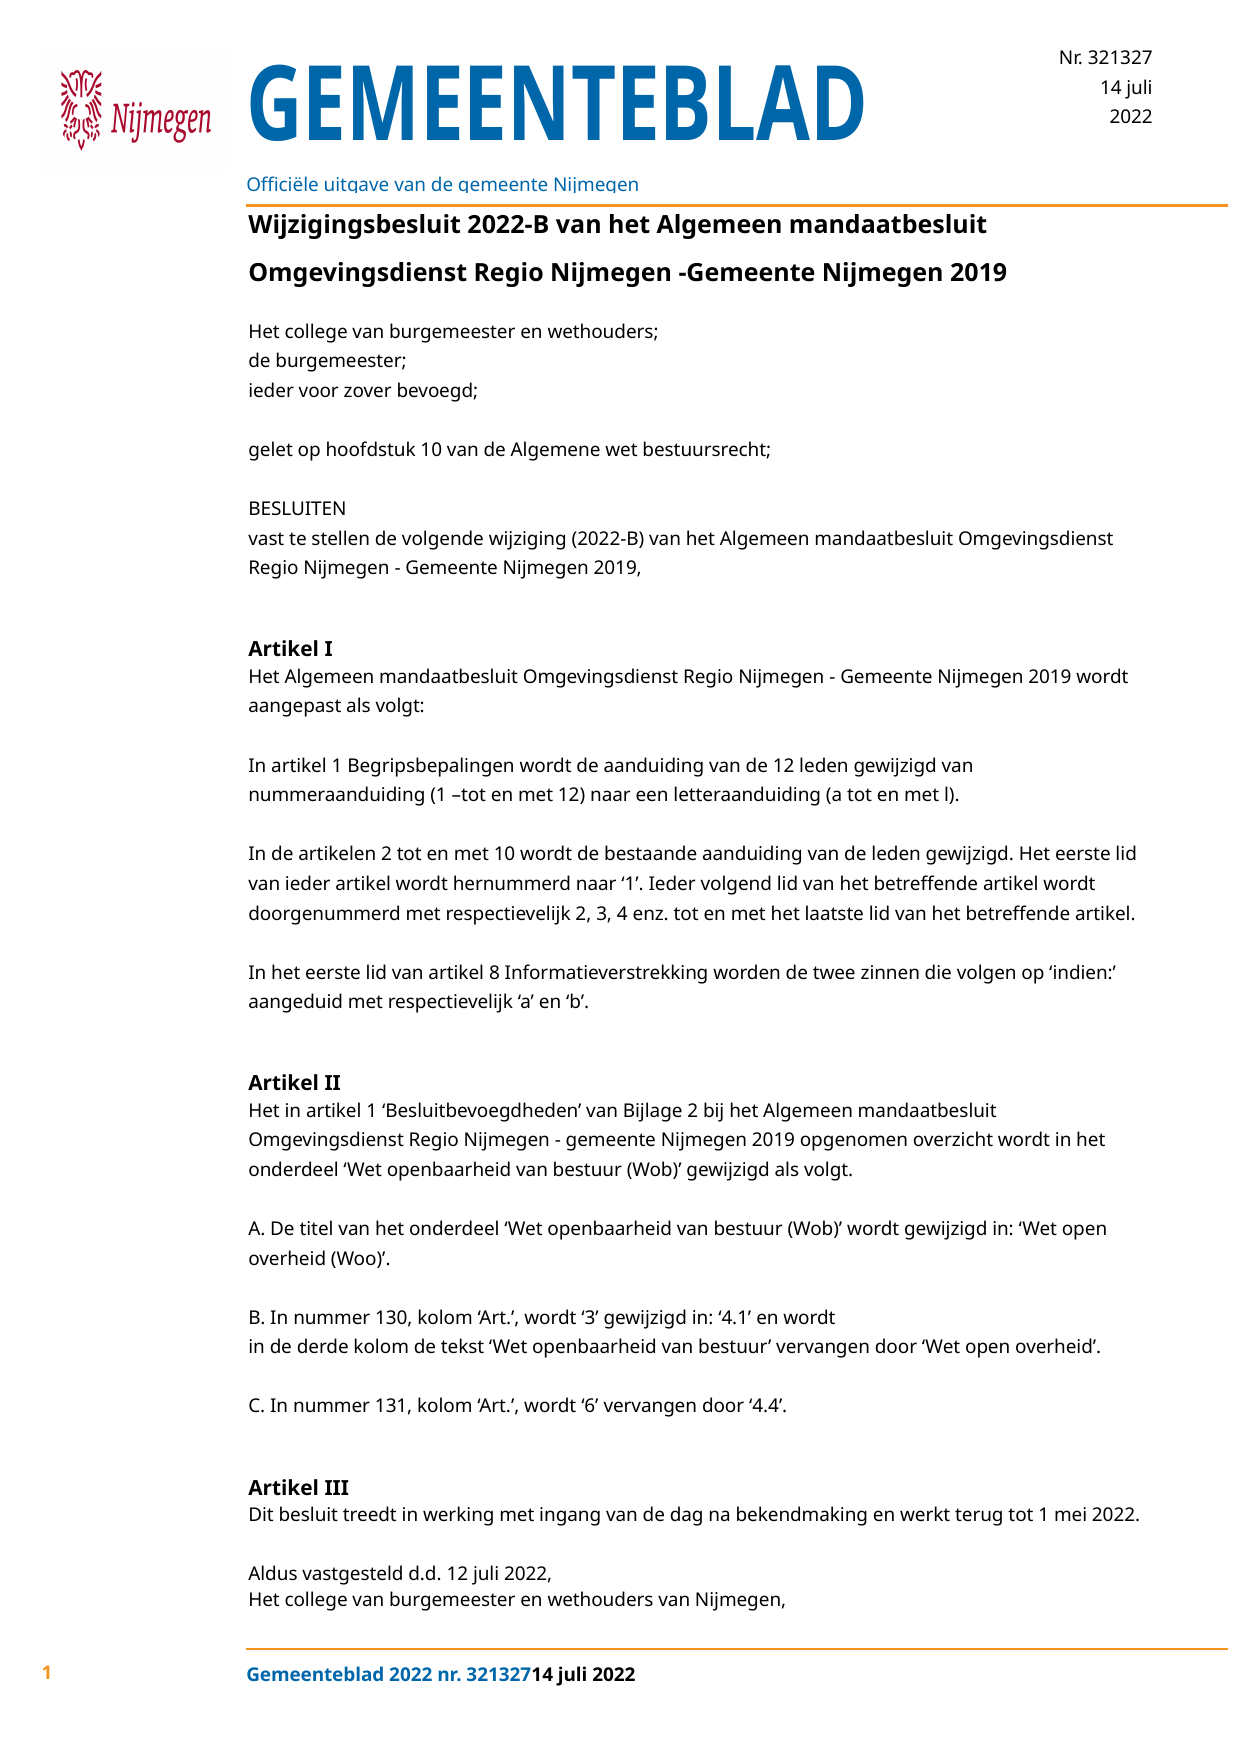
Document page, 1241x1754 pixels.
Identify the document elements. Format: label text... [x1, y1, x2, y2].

text Artikel III [248, 1473, 1152, 1501]
text ieder voor zover bevoegd; [248, 377, 1152, 403]
text de burgemeester; [248, 347, 1152, 373]
text C. In nummer 131, kolom ‘Art.’, wordt ‘6’ vervangen door ‘4.4’. [248, 1393, 1152, 1418]
text Het in artikel 1 ‘Besluitbevoegdheden’ van Bijlage 2 bij het Algemeen mandaatbesluit Omgevingsdienst Regio Nijmegen - gemeente Nijmegen 2019 opgenomen overzicht wordt in het onderdeel ‘Wet openbaarheid van bestuur (Wob)’ gewijzigd als volgt. [248, 1097, 1152, 1182]
text in de derde kolom de tekst ‘Wet openbaarheid van bestuur’ vervangen door ‘Wet open overheid’. [248, 1333, 1152, 1359]
text A. De titel van het onderdeel ‘Wet openbaarheid van bestuur (Wob)’ wordt gewijzigd in: ‘Wet open overheid (Woo)’. [248, 1215, 1152, 1271]
text BESLUITEN [248, 495, 1152, 521]
text vast te stellen de volgende wijziging (2022-B) van het Algemeen mandaatbesluit Omgevingsdienst Regio Nijmegen - Gemeente Nijmegen 2019, [248, 525, 1152, 580]
text B. In nummer 130, kolom ‘Art.’, wordt ‘3’ gewijzigd in: ‘4.1’ en wordt [248, 1304, 1152, 1330]
text In de artikelen 2 tot en met 10 wordt de bestaande aanduiding van de leden gewijzigd. Het eerste lid van ieder artikel wordt hernummerd naar ‘1’. Ieder volgend lid van het betreffende artikel wordt doorgenummerd met respectievelijk 2, 3, 4 enz. tot en met het laatste lid van het betreffende artikel. [248, 841, 1152, 925]
text In het eerste lid van artikel 8 Informatieverstrekking worden de twee zinnen die volgen op ‘indien:’ aangeduid met respectievelijk ‘a’ en ‘b’. [248, 959, 1152, 1014]
text In artikel 1 Begripsbepalingen wordt de aanduiding van de 12 leden gewijzigd van nummeraanduiding (1 –tot en met 12) naar een letteraanduiding (a tot en met l). [248, 752, 1152, 807]
text Het Algemeen mandaatbesluit Omgevingsdienst Regio Nijmegen - Gemeente Nijmegen 2019 wordt aangepast als volgt: [248, 663, 1152, 718]
text Artikel I [248, 634, 1152, 663]
text Het college van burgemeester en wethouders; [248, 318, 1152, 344]
text Wijzigingsbesluit 2022-B van het Algemeen mandaatbesluit Omgevingsdienst Regio Nijmegen -Gemeente Nijmegen 2019 [248, 207, 1152, 288]
picture [41, 47, 231, 172]
text Aldus vastgesteld d.d. 12 juli 2022, [248, 1560, 1152, 1586]
text Artikel II [248, 1068, 1152, 1097]
text Het college van burgemeester en wethouders van Nijmegen, [248, 1586, 1152, 1612]
text gelet op hoofdstuk 10 van de Algemene wet bestuursrecht; [248, 436, 1152, 462]
text Dit besluit treedt in werking met ingang van de dag na bekendmaking en werkt terug tot 1 mei 2022. [248, 1501, 1152, 1527]
